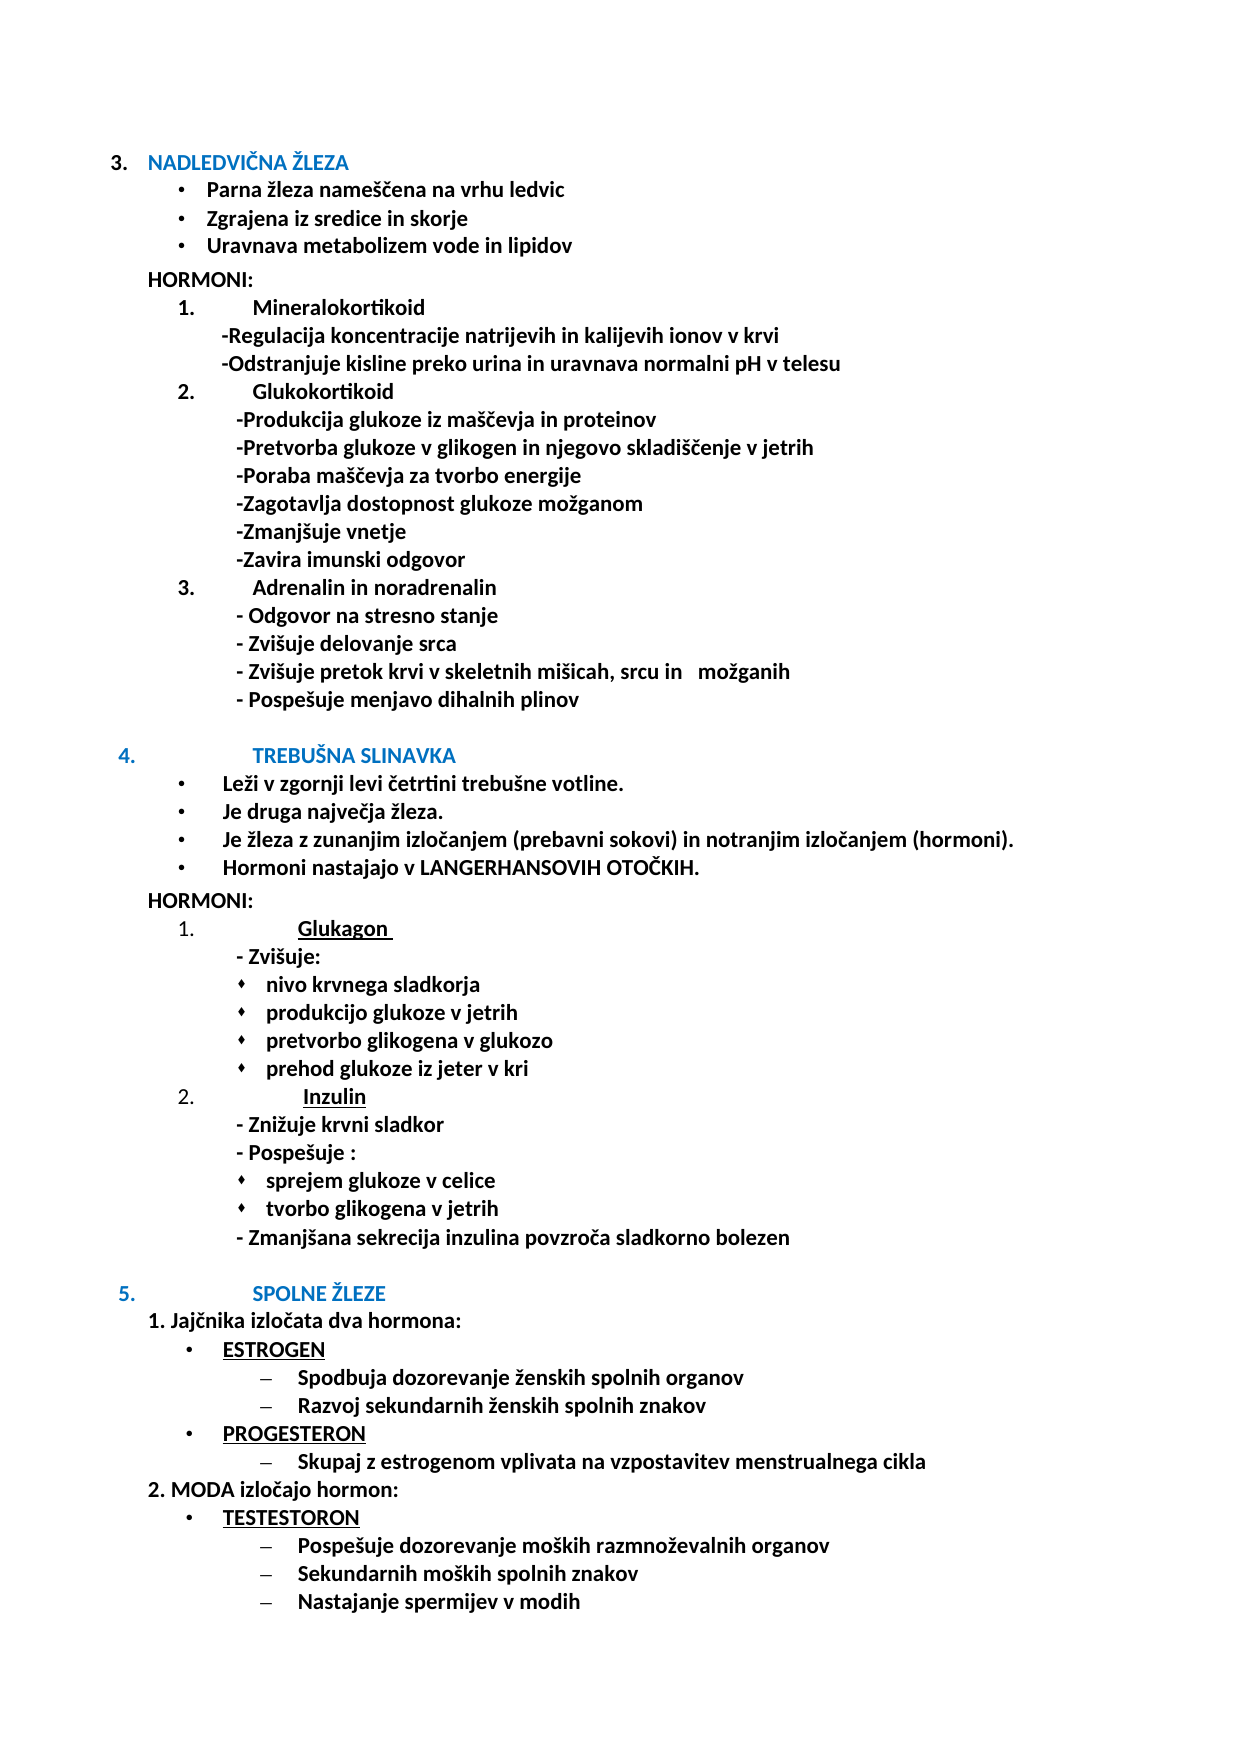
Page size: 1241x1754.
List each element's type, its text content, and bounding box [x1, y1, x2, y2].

list Pospešuje dozorevanje moških razmnoževalnih organov [260, 1531, 1093, 1559]
list -Regulacija koncentracije natrijevih in kalijevih ionov v krvi [221, 321, 1093, 349]
list Uravnava metabolizem vode in lipidov [177, 232, 1093, 260]
list -Zavira imunski odgovor [236, 545, 1093, 573]
list -Produkcija glukoze iz maščevja in proteinov [236, 405, 1093, 433]
list pretvorbo glikogena v glukozo [236, 1026, 1093, 1054]
list - Znižuje krvni sladkor [236, 1111, 1093, 1138]
list Mineralokortikoid [177, 293, 1093, 321]
list sprejem glukoze v celice [236, 1167, 1093, 1194]
list SPOLNE ŽLEZE [118, 1279, 1093, 1307]
list produkcijo glukoze v jetrih [236, 998, 1093, 1026]
list Spodbuja dozorevanje ženskih spolnih organov [260, 1363, 1093, 1391]
list Inzulin [177, 1082, 1093, 1111]
list nivo krvnega sladkorja [236, 970, 1093, 998]
list Adrenalin in noradrenalin [177, 573, 1093, 601]
list Glukokortikoid [177, 377, 1093, 405]
list tvorbo glikogena v jetrih [236, 1194, 1093, 1223]
list Zgrajena iz sredice in skorje [177, 204, 1093, 232]
list prehod glukoze iz jeter v kri [236, 1054, 1093, 1082]
list HORMONI: [148, 265, 1093, 293]
list PROGESTERON [185, 1419, 1093, 1447]
list Razvoj sekundarnih ženskih spolnih znakov [260, 1391, 1093, 1419]
list ESTROGEN [185, 1335, 1093, 1363]
list Skupaj z estrogenom vplivata na vzpostavitev menstrualnega cikla [260, 1447, 1093, 1475]
list - Zvišuje pretok krvi v skeletnih mišicah, srcu in možganih [236, 657, 1093, 685]
list -Odstranjuje kisline preko urina in uravnava normalni pH v telesu [221, 349, 1093, 377]
list - Zvišuje: [236, 942, 1093, 970]
list Sekundarnih moških spolnih znakov [260, 1559, 1093, 1587]
list Je žleza z zunanjim izločanjem (prebavni sokovi) in notranjim izločanjem (hormoni). [177, 825, 1093, 853]
list Parna žleza nameščena na vrhu ledvic [177, 176, 1093, 204]
list NADLEDVIČNA ŽLEZA [110, 148, 1093, 176]
list HORMONI: [148, 886, 1093, 914]
list - Odgovor na stresno stanje [236, 601, 1093, 629]
list -Poraba maščevja za tvorbo energije [236, 461, 1093, 489]
list - Pospešuje menjavo dihalnih plinov [236, 685, 1093, 713]
list - Zmanjšana sekrecija inzulina povzroča sladkorno bolezen [236, 1223, 1093, 1251]
list Hormoni nastajajo v LANGERHANSOVIH OTOČKIH. [177, 853, 1093, 881]
list Je druga največja žleza. [177, 797, 1093, 825]
list - Zvišuje delovanje srca [236, 629, 1093, 657]
list 2. MODA izločajo hormon: [148, 1475, 1093, 1503]
list Leži v zgornji levi četrtini trebušne votline. [177, 769, 1093, 797]
list -Pretvorba glukoze v glikogen in njegovo skladiščenje v jetrih [236, 433, 1093, 461]
list - Pospešuje : [236, 1138, 1093, 1167]
list TESTESTORON [185, 1503, 1093, 1531]
list TREBUŠNA SLINAVKA [118, 741, 1093, 769]
list -Zmanjšuje vnetje [236, 517, 1093, 545]
list -Zagotavlja dostopnost glukoze možganom [236, 489, 1093, 517]
list 1. Jajčnika izločata dva hormona: [148, 1307, 1093, 1335]
list Nastajanje spermijev v modih [260, 1587, 1093, 1615]
list Glukagon [177, 914, 1093, 942]
